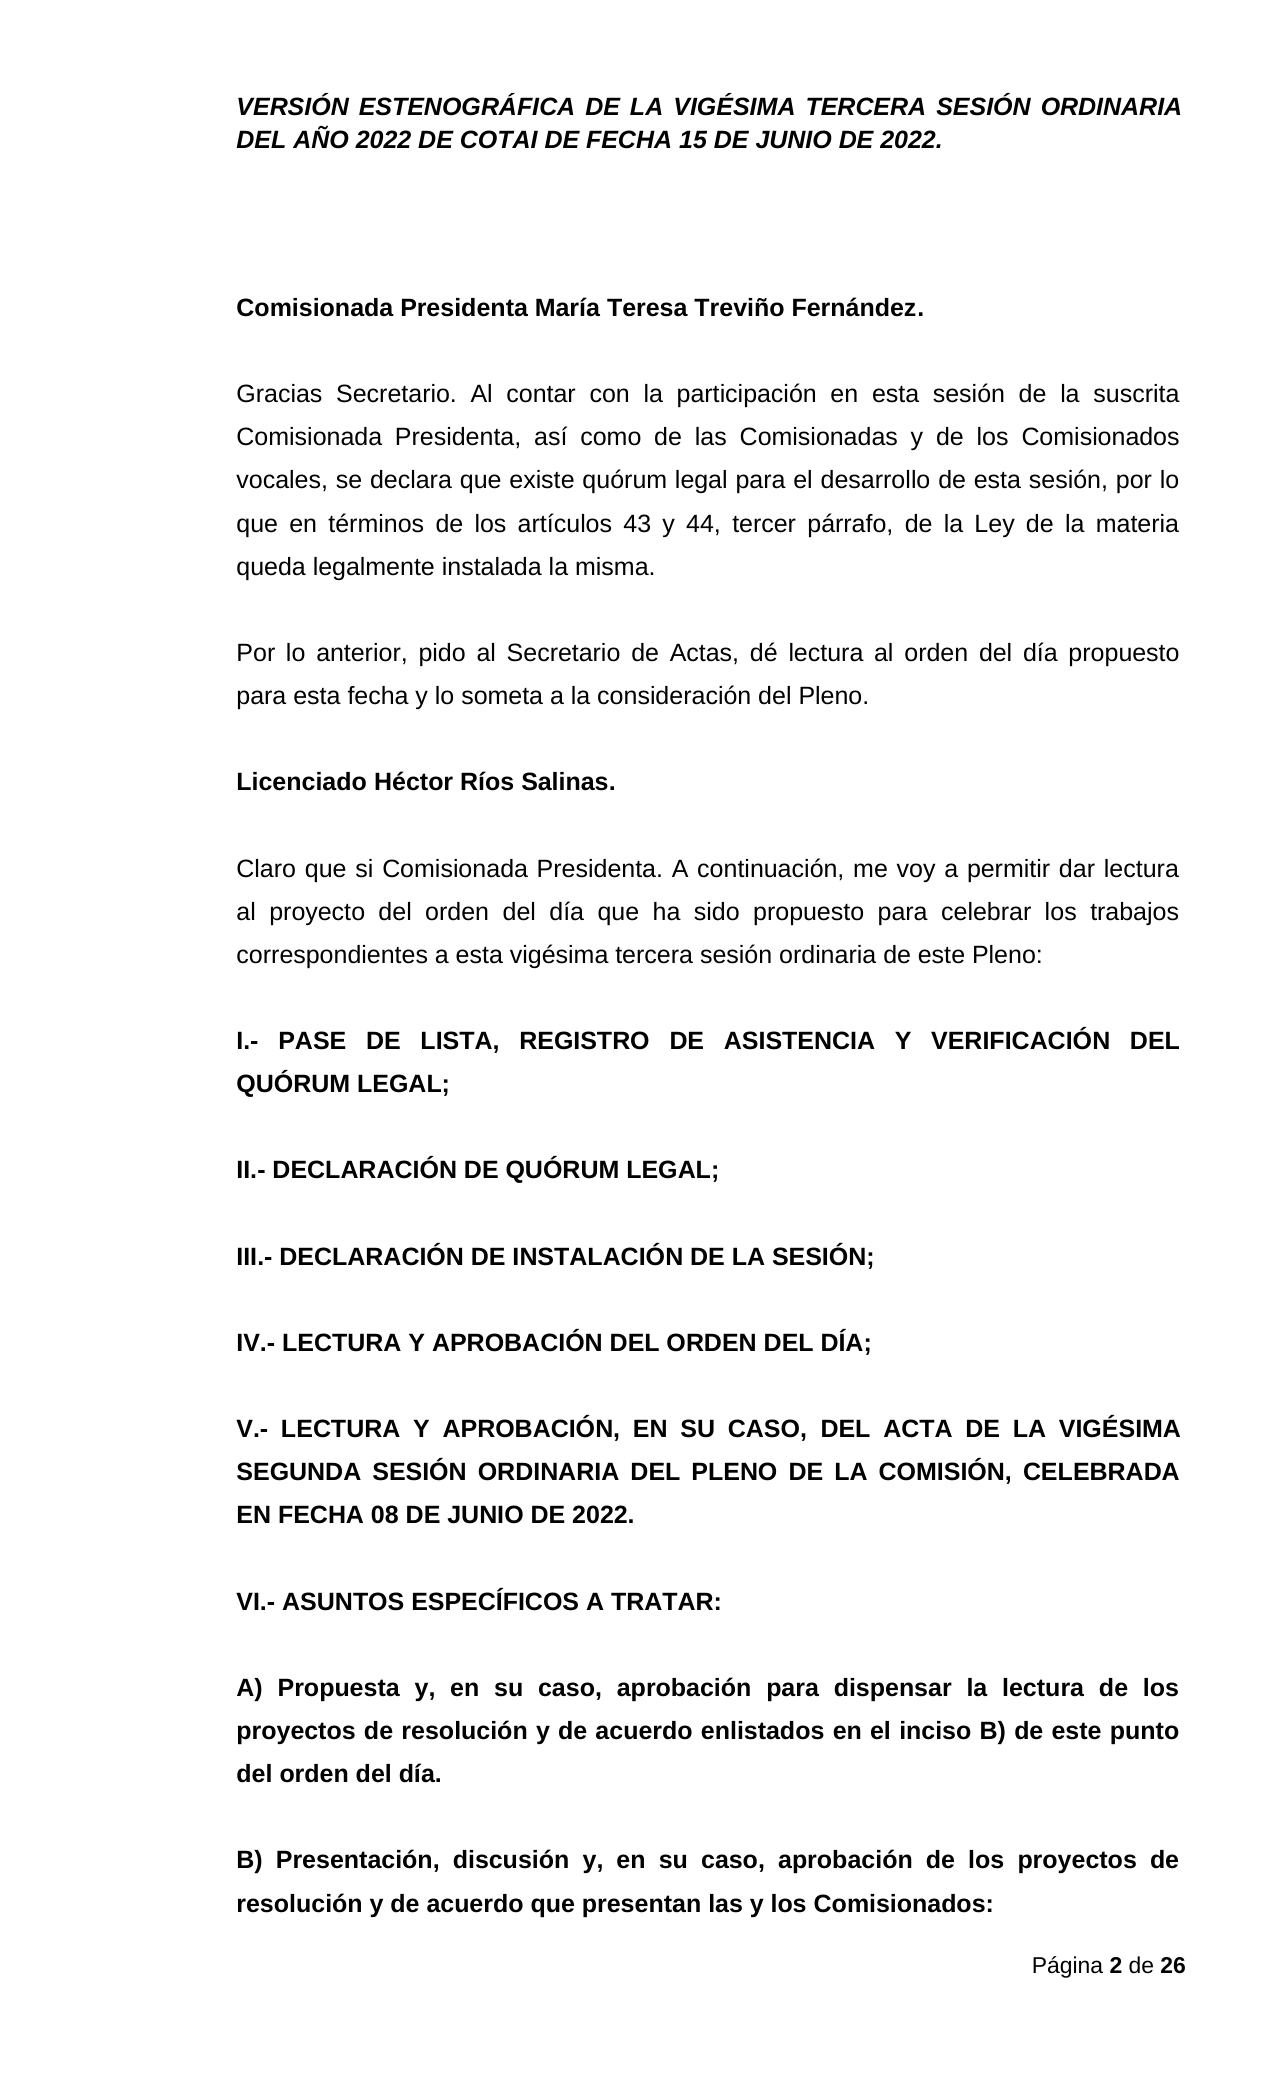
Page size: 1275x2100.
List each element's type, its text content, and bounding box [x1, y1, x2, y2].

text V.- LECTURA Y APROBACIÓN, EN SU CASO, DEL ACTA DE LA VIGÉSIMA SEGUNDA SESIÓN ORDINARIA DEL PLENO DE LA COMISIÓN, CELEBRADA EN FECHA 08 DE JUNIO DE 2022. [236, 1414, 1181, 1529]
text Comisionada Presidenta María Teresa Treviño Fernández. [236, 293, 1181, 322]
text II.- DECLARACIÓN DE QUÓRUM LEGAL; [236, 1156, 1181, 1184]
text Por lo anterior, pido al Secretario de Actas, dé lectura al orden del día propuesto para esta fecha y lo someta a la consideración del Pleno. [236, 638, 1181, 710]
text I.- PASE DE LISTA, REGISTRO DE ASISTENCIA Y VERIFICACIÓN DEL QUÓRUM LEGAL; [236, 1026, 1181, 1098]
text Claro que si Comisionada Presidenta. A continuación, me voy a permitir dar lectura al proyecto del orden del día que ha sido propuesto para celebrar los trabajos correspondientes a esta vigésima tercera sesión ordinaria de este Pleno: [236, 854, 1181, 969]
text Licenciado Héctor Ríos Salinas. [236, 767, 1181, 796]
text B) Presentación, discusión y, en su caso, aprobación de los proyectos de resolución y de acuerdo que presentan las y los Comisionados: [236, 1846, 1181, 1917]
text A) Propuesta y, en su caso, aprobación para dispensar la lectura de los proyectos de resolución y de acuerdo enlistados en el inciso B) de este punto del orden del día. [236, 1673, 1181, 1788]
text VI.- ASUNTOS ESPECÍFICOS A TRATAR: [236, 1587, 1181, 1616]
text Gracias Secretario. Al contar con la participación en esta sesión de la suscrita Comisionada Presidenta, así como de las Comisionadas y de los Comisionados vocales, se declara que existe quórum legal para el desarrollo de esta sesión, por lo que en términos de los artículos 43 y 44, tercer párrafo, de la Ley de la materia queda legalmente instalada la misma. [236, 379, 1181, 581]
text IV.- LECTURA Y APROBACIÓN DEL ORDEN DEL DÍA; [236, 1328, 1181, 1357]
text III.- DECLARACIÓN DE INSTALACIÓN DE LA SESIÓN; [236, 1242, 1181, 1271]
